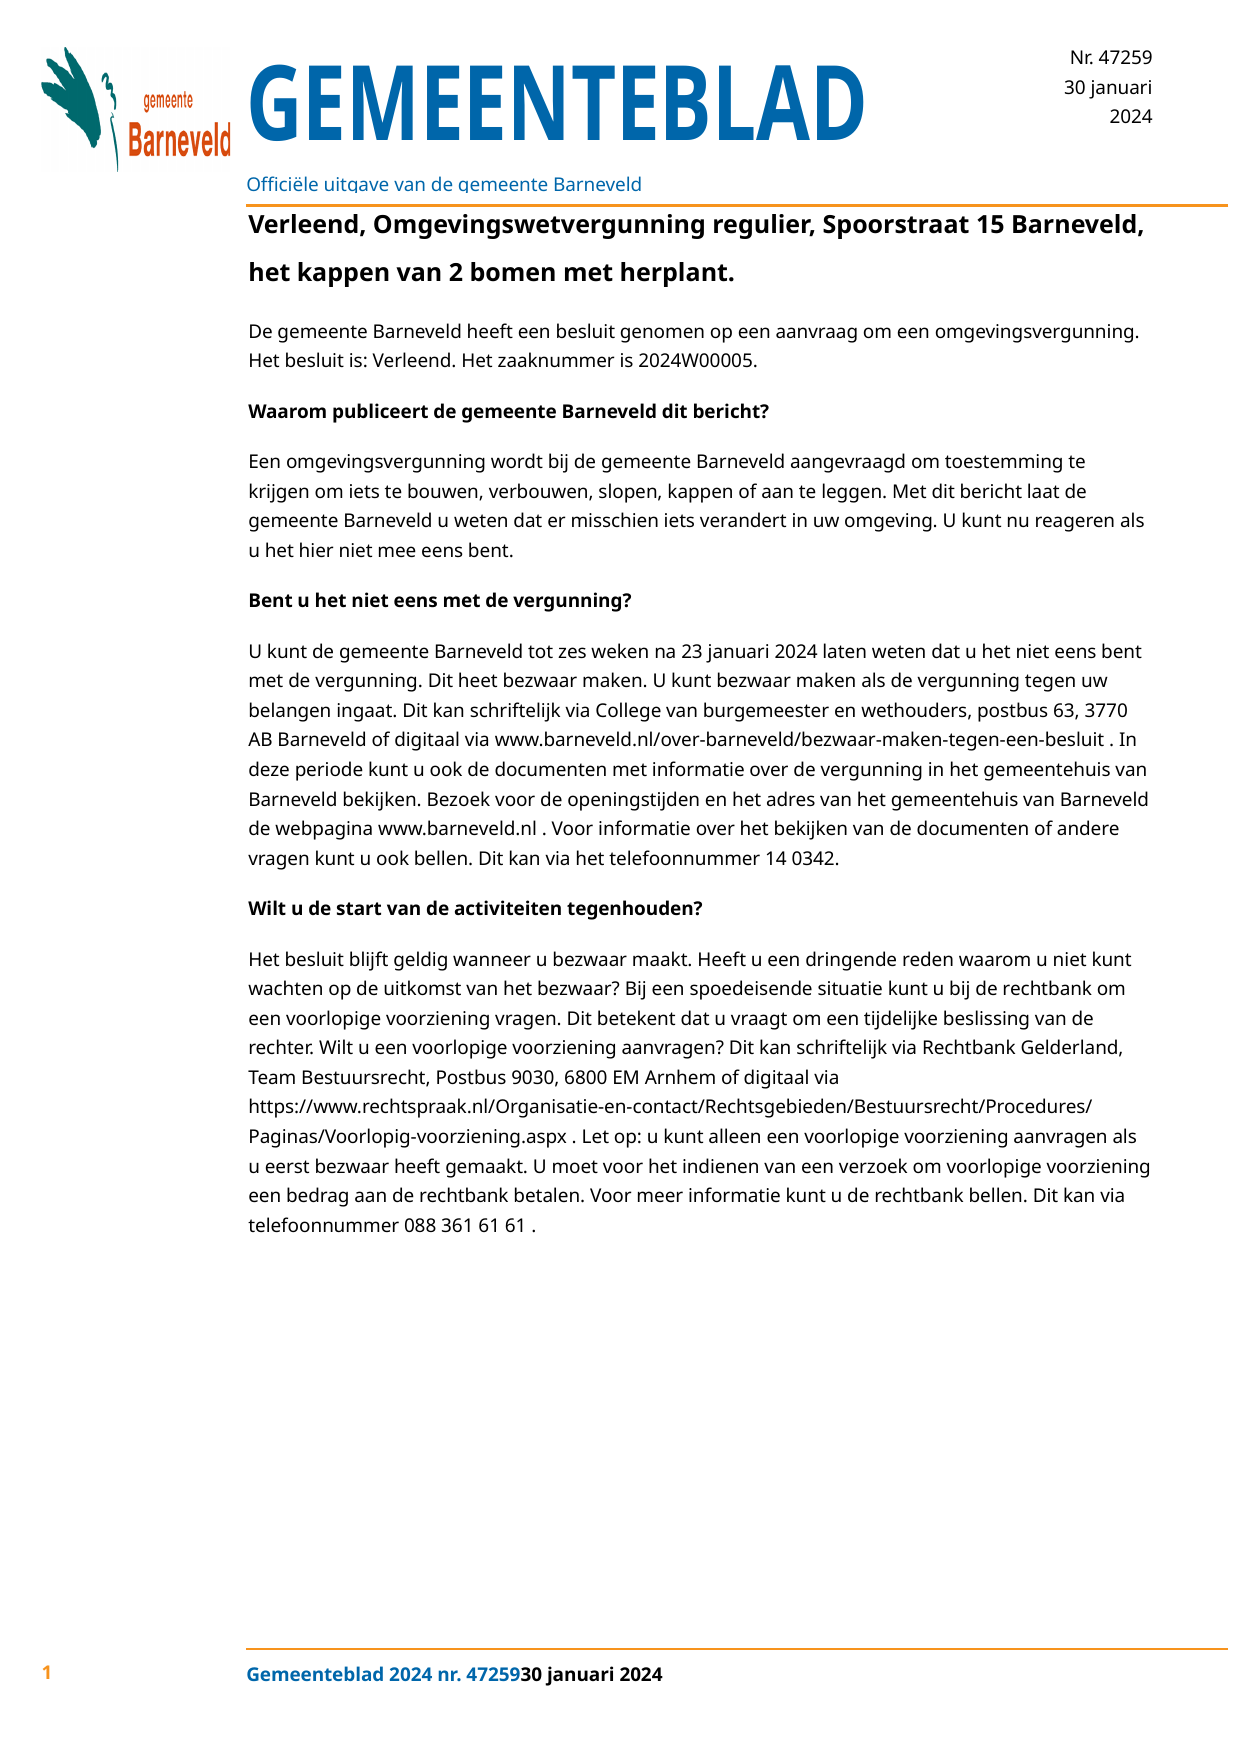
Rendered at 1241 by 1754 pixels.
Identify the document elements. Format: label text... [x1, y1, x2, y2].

text Het besluit blijft geldig wanneer u bezwaar maakt. Heeft u een dringende reden waarom u niet kunt wachten op de uitkomst van het bezwaar? Bij een spoedeisende situatie kunt u bij de rechtbank om een voorlopige voorziening vragen. Dit betekent dat u vraagt om een tijdelijke beslissing van de rechter. Wilt u een voorlopige voorziening aanvragen? Dit kan schriftelijk via Rechtbank Gelderland, Team Bestuursrecht, Postbus 9030, 6800 EM Arnhem of digitaal via https://www.rechtspraak.nl/Organisatie-en-contact/Rechtsgebieden/Bestuursrecht/Procedures/Paginas/Voorlopig-voorziening.aspx . Let op: u kunt alleen een voorlopige voorziening aanvragen als u eerst bezwaar heeft gemaakt. U moet voor het indienen van een verzoek om voorlopige voorziening een bedrag aan de rechtbank betalen. Voor meer informatie kunt u de rechtbank bellen. Dit kan via telefoonnummer 088 361 61 61 . [248, 946, 1152, 1238]
text Een omgevingsvergunning wordt bij de gemeente Barneveld aangevraagd om toestemming te krijgen om iets te bouwen, verbouwen, slopen, kappen of aan te leggen. Met dit bericht laat de gemeente Barneveld u weten dat er misschien iets verandert in uw omgeving. U kunt nu reageren als u het hier niet mee eens bent. [248, 448, 1152, 563]
picture [41, 47, 231, 172]
text Bent u het niet eens met de vergunning? [248, 587, 1152, 613]
text Verleend, Omgevingswetvergunning regulier, Spoorstraat 15 Barneveld, het kappen van 2 bomen met herplant. [248, 207, 1152, 288]
text U kunt de gemeente Barneveld tot zes weken na 23 januari 2024 laten weten dat u het niet eens bent met de vergunning. Dit heet bezwaar maken. U kunt bezwaar maken als de vergunning tegen uw belangen ingaat. Dit kan schriftelijk via College van burgemeester en wethouders, postbus 63, 3770 AB Barneveld of digitaal via www.barneveld.nl/over-barneveld/bezwaar-maken-tegen-een-besluit . In deze periode kunt u ook de documenten met informatie over de vergunning in het gemeentehuis van Barneveld bekijken. Bezoek voor de openingstijden en het adres van het gemeentehuis van Barneveld de webpagina www.barneveld.nl . Voor informatie over het bekijken van de documenten of andere vragen kunt u ook bellen. Dit kan via het telefoonnummer 14 0342. [248, 638, 1152, 871]
text Waarom publiceert de gemeente Barneveld dit bericht? [248, 398, 1152, 424]
text De gemeente Barneveld heeft een besluit genomen op een aanvraag om een omgevingsvergunning. Het besluit is: Verleend. Het zaaknummer is 2024W00005. [248, 318, 1152, 373]
text Wilt u de start van de activiteiten tegenhouden? [248, 895, 1152, 921]
